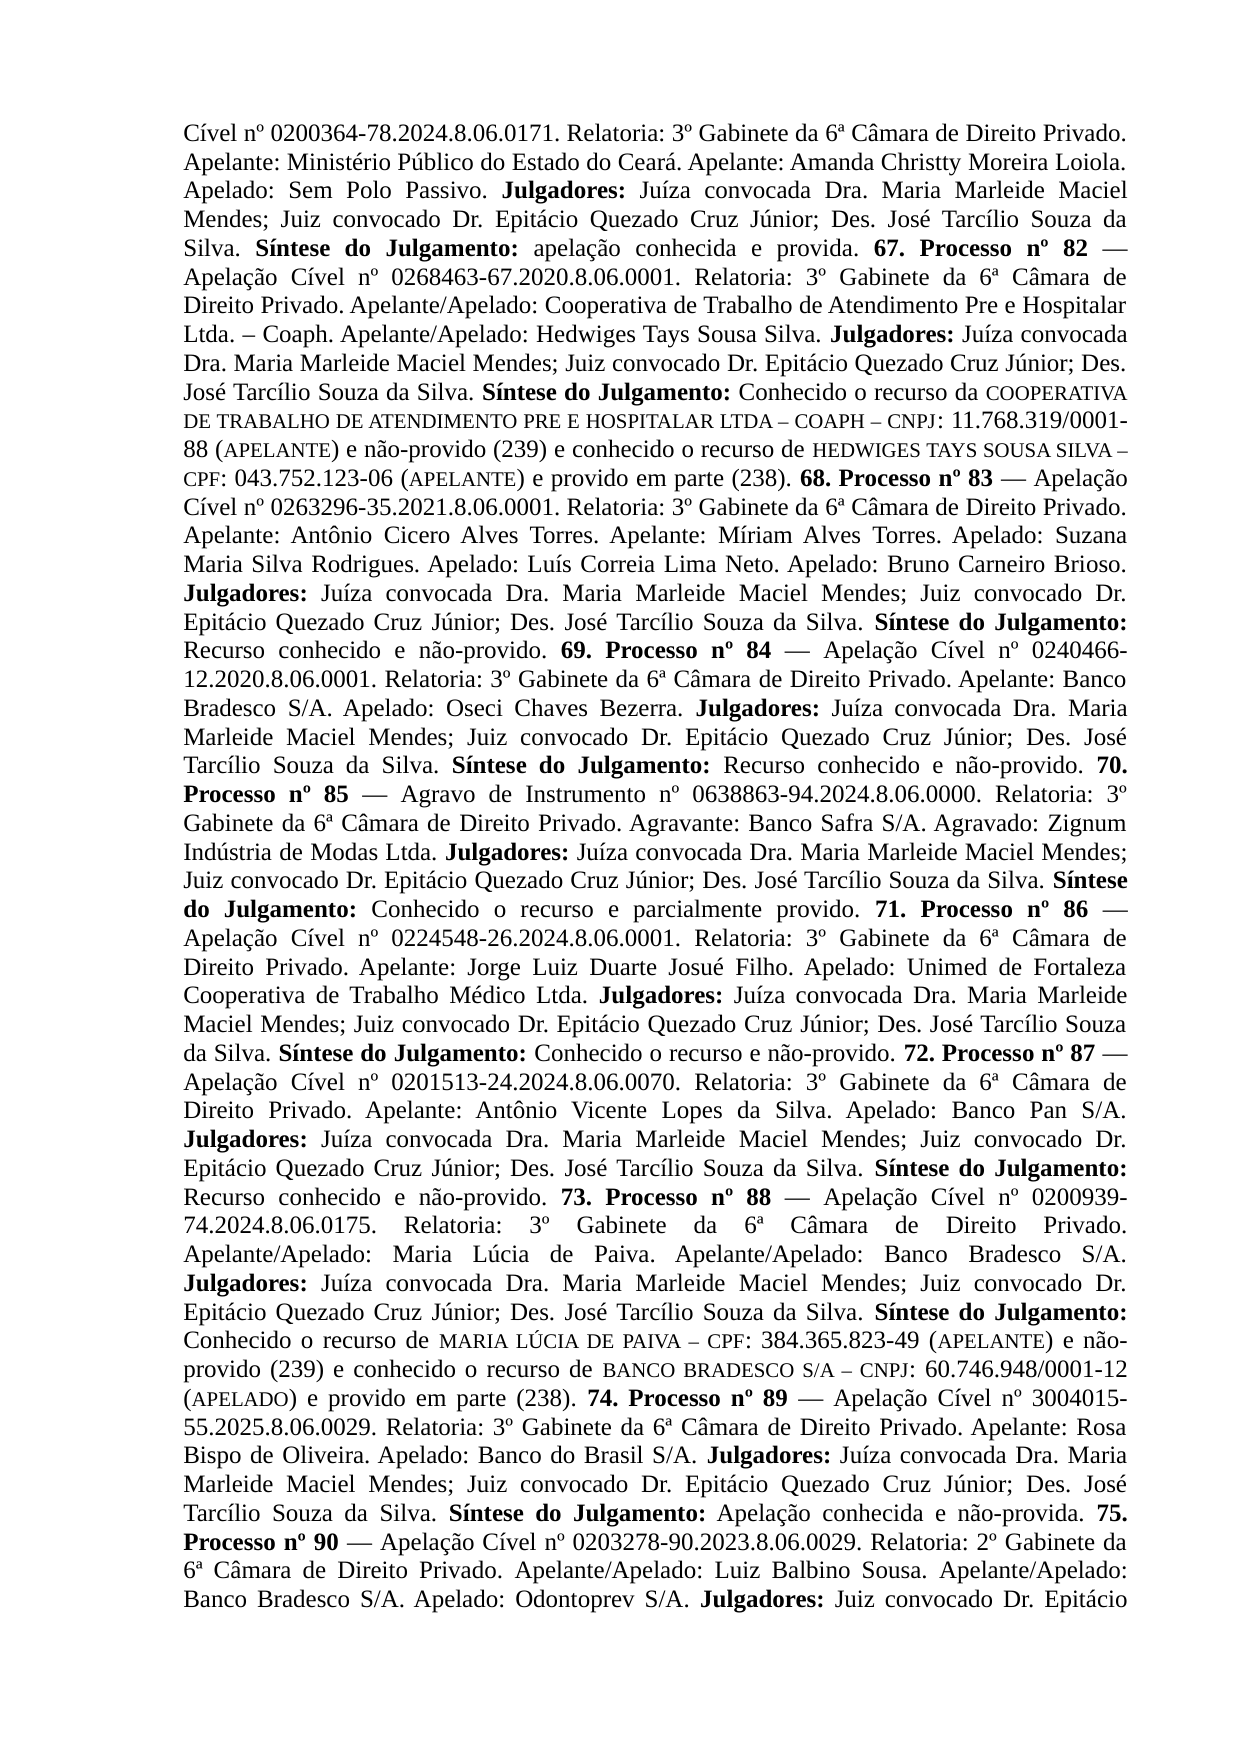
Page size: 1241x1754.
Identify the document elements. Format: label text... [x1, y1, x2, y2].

text Cível nº 0200364-78.2024.8.06.0171. Relatoria: 3º Gabinete da 6ª Câmara de Direito Privado. Apelante: Ministério Público do Estado do Ceará. Apelante: Amanda Christty Moreira Loiola. Apelado: Sem Polo Passivo. Julgadores: Juíza convocada Dra. Maria Marleide Maciel Mendes; Juiz convocado Dr. Epitácio Quezado Cruz Júnior; Des. José Tarcílio Souza da Silva. Síntese do Julgamento: apelação conhecida e provida. 67. Processo nº 82 — Apelação Cível nº 0268463-67.2020.8.06.0001. Relatoria: 3º Gabinete da 6ª Câmara de Direito Privado. Apelante/Apelado: Cooperativa de Trabalho de Atendimento Pre e Hospitalar Ltda. – Coaph. Apelante/Apelado: Hedwiges Tays Sousa Silva. Julgadores: Juíza convocada Dra. Maria Marleide Maciel Mendes; Juiz convocado Dr. Epitácio Quezado Cruz Júnior; Des. José Tarcílio Souza da Silva. Síntese do Julgamento: Conhecido o recurso da COOPERATIVA DE TRABALHO DE ATENDIMENTO PRE E HOSPITALAR LTDA – COAPH – CNPJ: 11.768.319/0001-88 (APELANTE) e não-provido (239) e conhecido o recurso de HEDWIGES TAYS SOUSA SILVA – CPF: 043.752.123-06 (APELANTE) e provido em parte (238). 68. Processo nº 83 — Apelação Cível nº 0263296-35.2021.8.06.0001. Relatoria: 3º Gabinete da 6ª Câmara de Direito Privado. Apelante: Antônio Cicero Alves Torres. Apelante: Míriam Alves Torres. Apelado: Suzana Maria Silva Rodrigues. Apelado: Luís Correia Lima Neto. Apelado: Bruno Carneiro Brioso. Julgadores: Juíza convocada Dra. Maria Marleide Maciel Mendes; Juiz convocado Dr. Epitácio Quezado Cruz Júnior; Des. José Tarcílio Souza da Silva. Síntese do Julgamento: Recurso conhecido e não-provido. 69. Processo nº 84 — Apelação Cível nº 0240466-12.2020.8.06.0001. Relatoria: 3º Gabinete da 6ª Câmara de Direito Privado. Apelante: Banco Bradesco S/A. Apelado: Oseci Chaves Bezerra. Julgadores: Juíza convocada Dra. Maria Marleide Maciel Mendes; Juiz convocado Dr. Epitácio Quezado Cruz Júnior; Des. José Tarcílio Souza da Silva. Síntese do Julgamento: Recurso conhecido e não-provido. 70. Processo nº 85 — Agravo de Instrumento nº 0638863-94.2024.8.06.0000. Relatoria: 3º Gabinete da 6ª Câmara de Direito Privado. Agravante: Banco Safra S/A. Agravado: Zignum Indústria de Modas Ltda. Julgadores: Juíza convocada Dra. Maria Marleide Maciel Mendes; Juiz convocado Dr. Epitácio Quezado Cruz Júnior; Des. José Tarcílio Souza da Silva. Síntese do Julgamento: Conhecido o recurso e parcialmente provido. 71. Processo nº 86 — Apelação Cível nº 0224548-26.2024.8.06.0001. Relatoria: 3º Gabinete da 6ª Câmara de Direito Privado. Apelante: Jorge Luiz Duarte Josué Filho. Apelado: Unimed de Fortaleza Cooperativa de Trabalho Médico Ltda. Julgadores: Juíza convocada Dra. Maria Marleide Maciel Mendes; Juiz convocado Dr. Epitácio Quezado Cruz Júnior; Des. José Tarcílio Souza da Silva. Síntese do Julgamento: Conhecido o recurso e não-provido. 72. Processo nº 87 — Apelação Cível nº 0201513-24.2024.8.06.0070. Relatoria: 3º Gabinete da 6ª Câmara de Direito Privado. Apelante: Antônio Vicente Lopes da Silva. Apelado: Banco Pan S/A. Julgadores: Juíza convocada Dra. Maria Marleide Maciel Mendes; Juiz convocado Dr. Epitácio Quezado Cruz Júnior; Des. José Tarcílio Souza da Silva. Síntese do Julgamento: Recurso conhecido e não-provido. 73. Processo nº 88 — Apelação Cível nº 0200939-74.2024.8.06.0175. Relatoria: 3º Gabinete da 6ª Câmara de Direito Privado. Apelante/Apelado: Maria Lúcia de Paiva. Apelante/Apelado: Banco Bradesco S/A. Julgadores: Juíza convocada Dra. Maria Marleide Maciel Mendes; Juiz convocado Dr. Epitácio Quezado Cruz Júnior; Des. José Tarcílio Souza da Silva. Síntese do Julgamento: Conhecido o recurso de MARIA LÚCIA DE PAIVA – CPF: 384.365.823-49 (APELANTE) e não-provido (239) e conhecido o recurso de BANCO BRADESCO S/A – CNPJ: 60.746.948/0001-12 (APELADO) e provido em parte (238). 74. Processo nº 89 — Apelação Cível nº 3004015-55.2025.8.06.0029. Relatoria: 3º Gabinete da 6ª Câmara de Direito Privado. Apelante: Rosa Bispo de Oliveira. Apelado: Banco do Brasil S/A. Julgadores: Juíza convocada Dra. Maria Marleide Maciel Mendes; Juiz convocado Dr. Epitácio Quezado Cruz Júnior; Des. José Tarcílio Souza da Silva. Síntese do Julgamento: Apelação conhecida e não-provida. 75. Processo nº 90 — Apelação Cível nº 0203278-90.2023.8.06.0029. Relatoria: 2º Gabinete da 6ª Câmara de Direito Privado. Apelante/Apelado: Luiz Balbino Sousa. Apelante/Apelado: Banco Bradesco S/A. Apelado: Odontoprev S/A. Julgadores: Juiz convocado Dr. Epitácio [183, 118, 1128, 1613]
